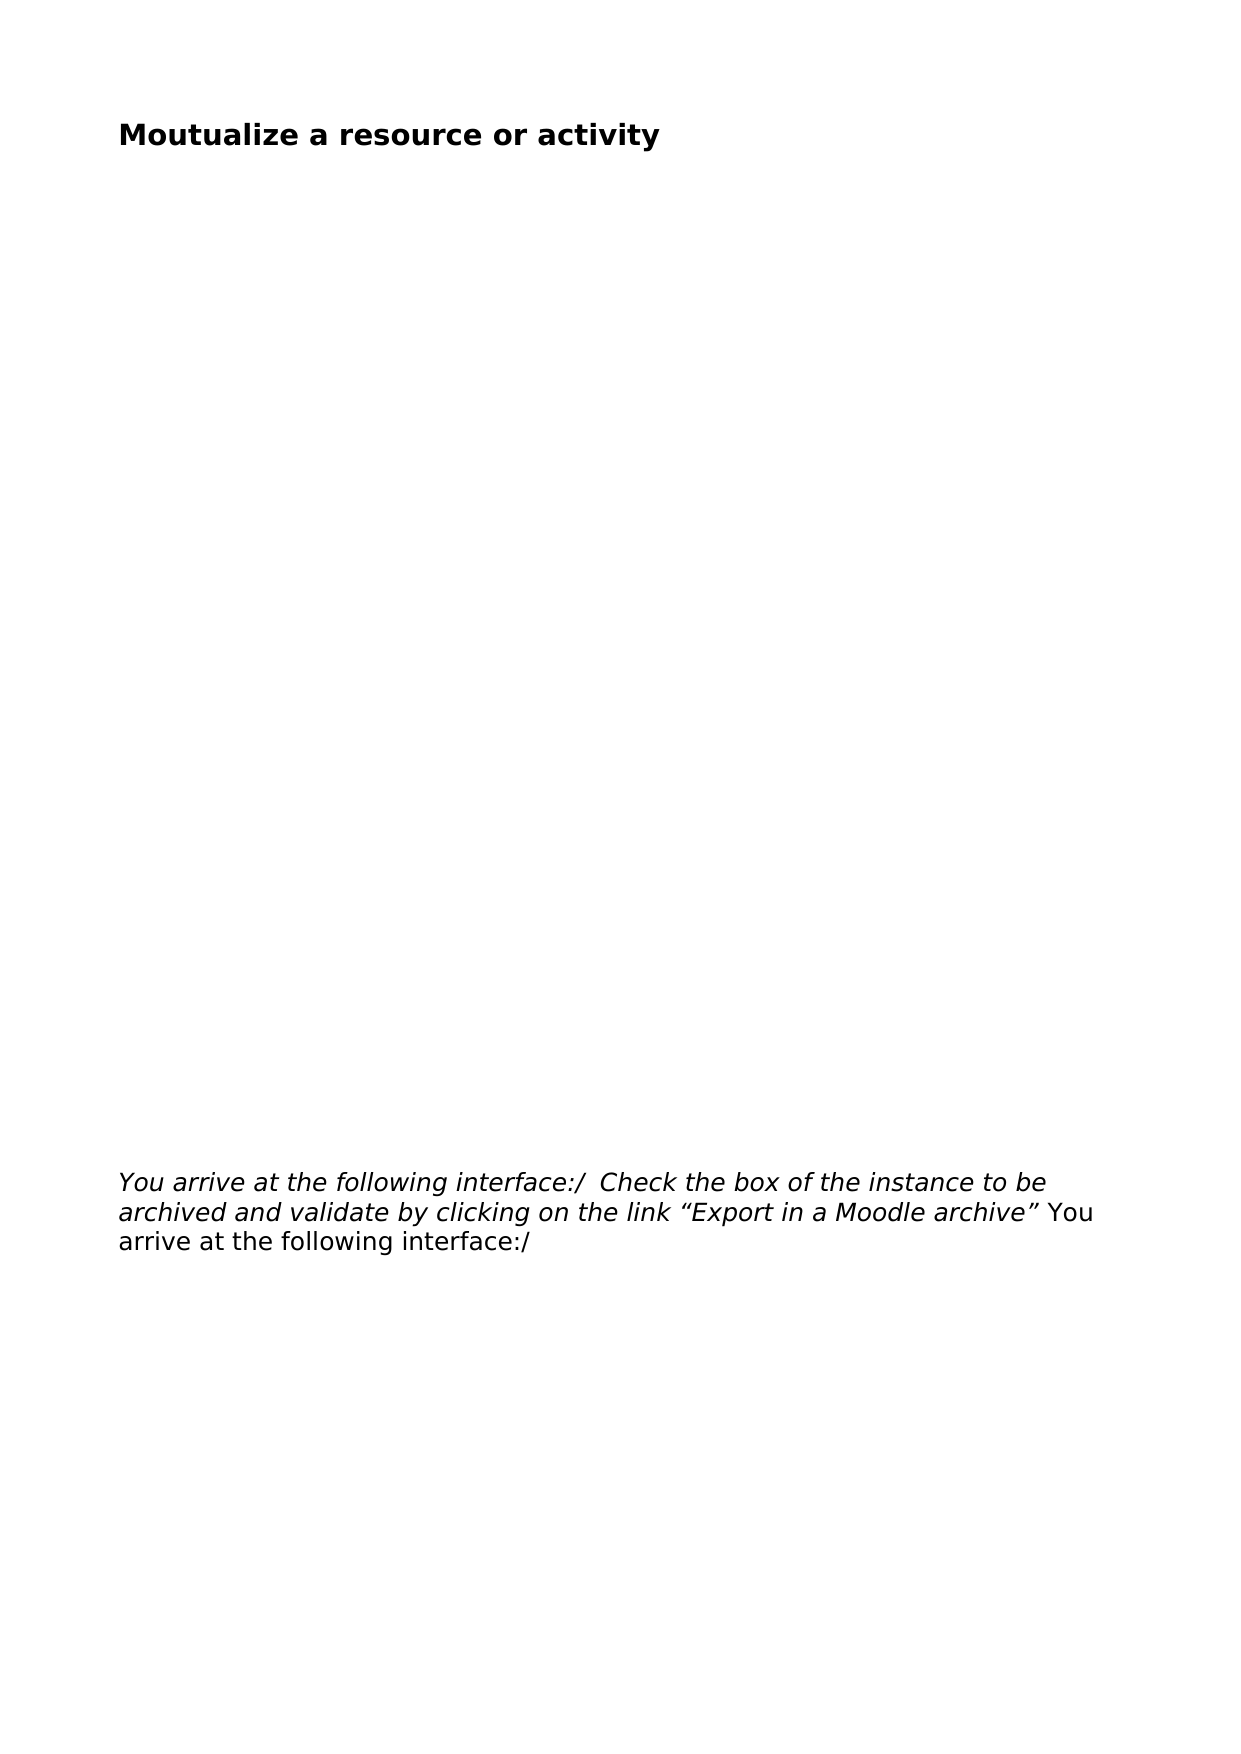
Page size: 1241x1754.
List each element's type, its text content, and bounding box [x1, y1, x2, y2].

text You arrive at the following interface:/ Check the box of the instance to be archived and validate by clicking on the link “Export in a Moodle archive” You arrive at the following interface:/ [118, 164, 1122, 1256]
subtitle Moutualize a resource or activity [118, 118, 1122, 152]
